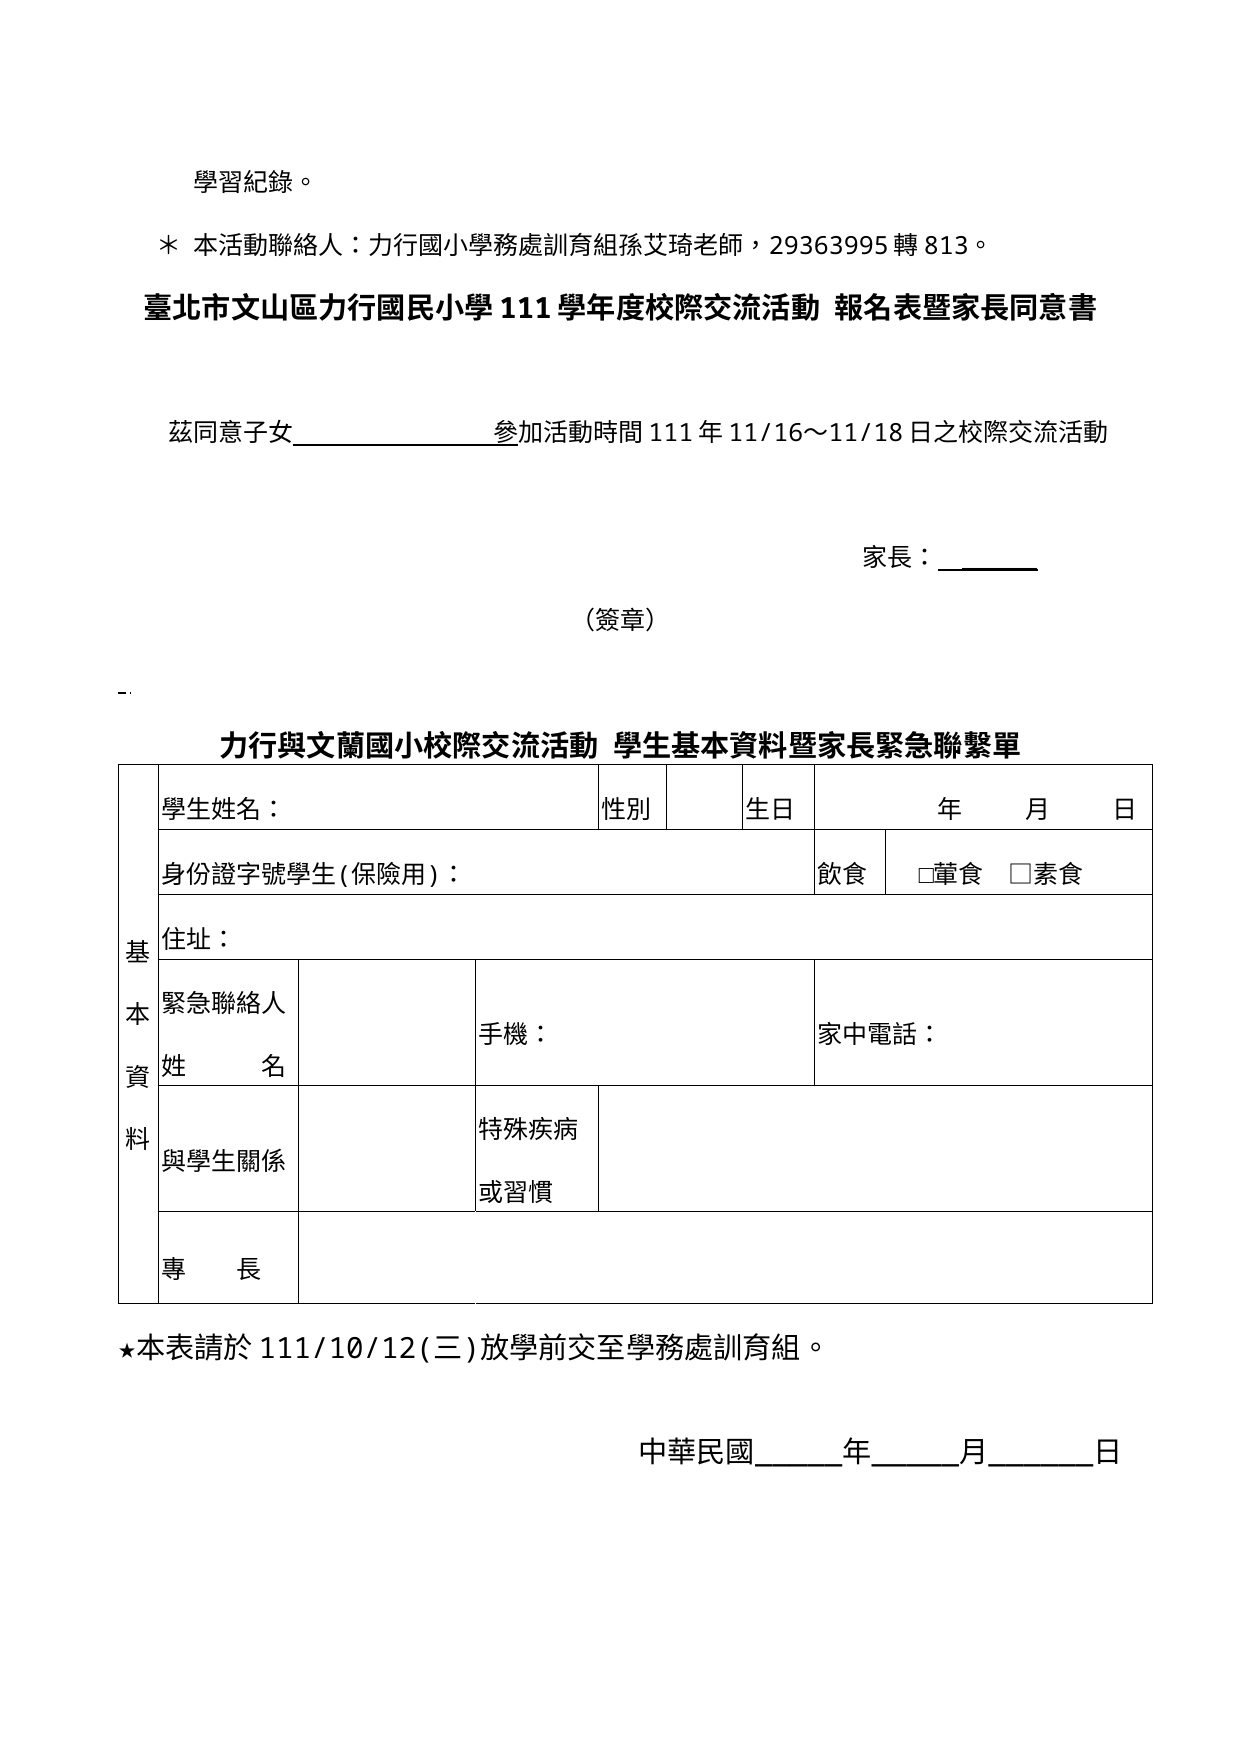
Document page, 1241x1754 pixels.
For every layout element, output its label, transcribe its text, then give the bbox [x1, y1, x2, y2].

table_cell [475, 830, 814, 894]
table_cell [475, 895, 1152, 959]
text 臺北市文山區力行國民小學111學年度校際交流活動 報名表暨家長同意書 [118, 264, 1122, 327]
table_cell 手機： [476, 960, 814, 1085]
text 家長： ＿＿＿ （簽章） [118, 514, 1122, 639]
table_cell [599, 1086, 1152, 1211]
table_cell [476, 1212, 1152, 1303]
table_cell 與學生關係 [159, 1086, 298, 1211]
table_cell 緊急聯絡人 姓 名 [159, 960, 298, 1085]
table_header 學生姓名： [159, 765, 475, 829]
table_header 生日 [743, 765, 814, 829]
text 學習紀錄。 [118, 139, 1122, 202]
table_cell 家中電話： [815, 960, 1152, 1085]
table_cell [299, 1212, 475, 1303]
text ＊ 本活動聯絡人：力行國小學務處訓育組孫艾琦老師，29363995轉813。 [118, 202, 1122, 264]
text 中華民國_____年_____月______日 [118, 1409, 1122, 1471]
table_cell [299, 1086, 475, 1211]
table_cell 住址： [159, 895, 475, 959]
table_header 基本資料 [119, 765, 158, 1303]
table_header [475, 765, 598, 829]
table_cell 專 長 [159, 1212, 298, 1303]
table_cell 身份證字號學生(保險用)： [159, 830, 475, 894]
table_header [667, 765, 742, 829]
table_header 性別 [599, 765, 666, 829]
table_cell 特殊疾病或習慣 [476, 1086, 598, 1211]
table_cell 飲食 [815, 830, 885, 894]
table_cell [299, 960, 475, 1085]
text ★本表請於111/10/12(三)放學前交至學務處訓育組。 [118, 1304, 1122, 1366]
table_cell □葷食 □素食 [886, 830, 1152, 894]
table_header 年 月 日 [815, 765, 1152, 829]
text 力行與文蘭國小校際交流活動 學生基本資料暨家長緊急聯繫單 [118, 702, 1122, 764]
text 茲同意子女 參加活動時間111年11/16～11/18日之校際交流活動 [118, 389, 1122, 452]
